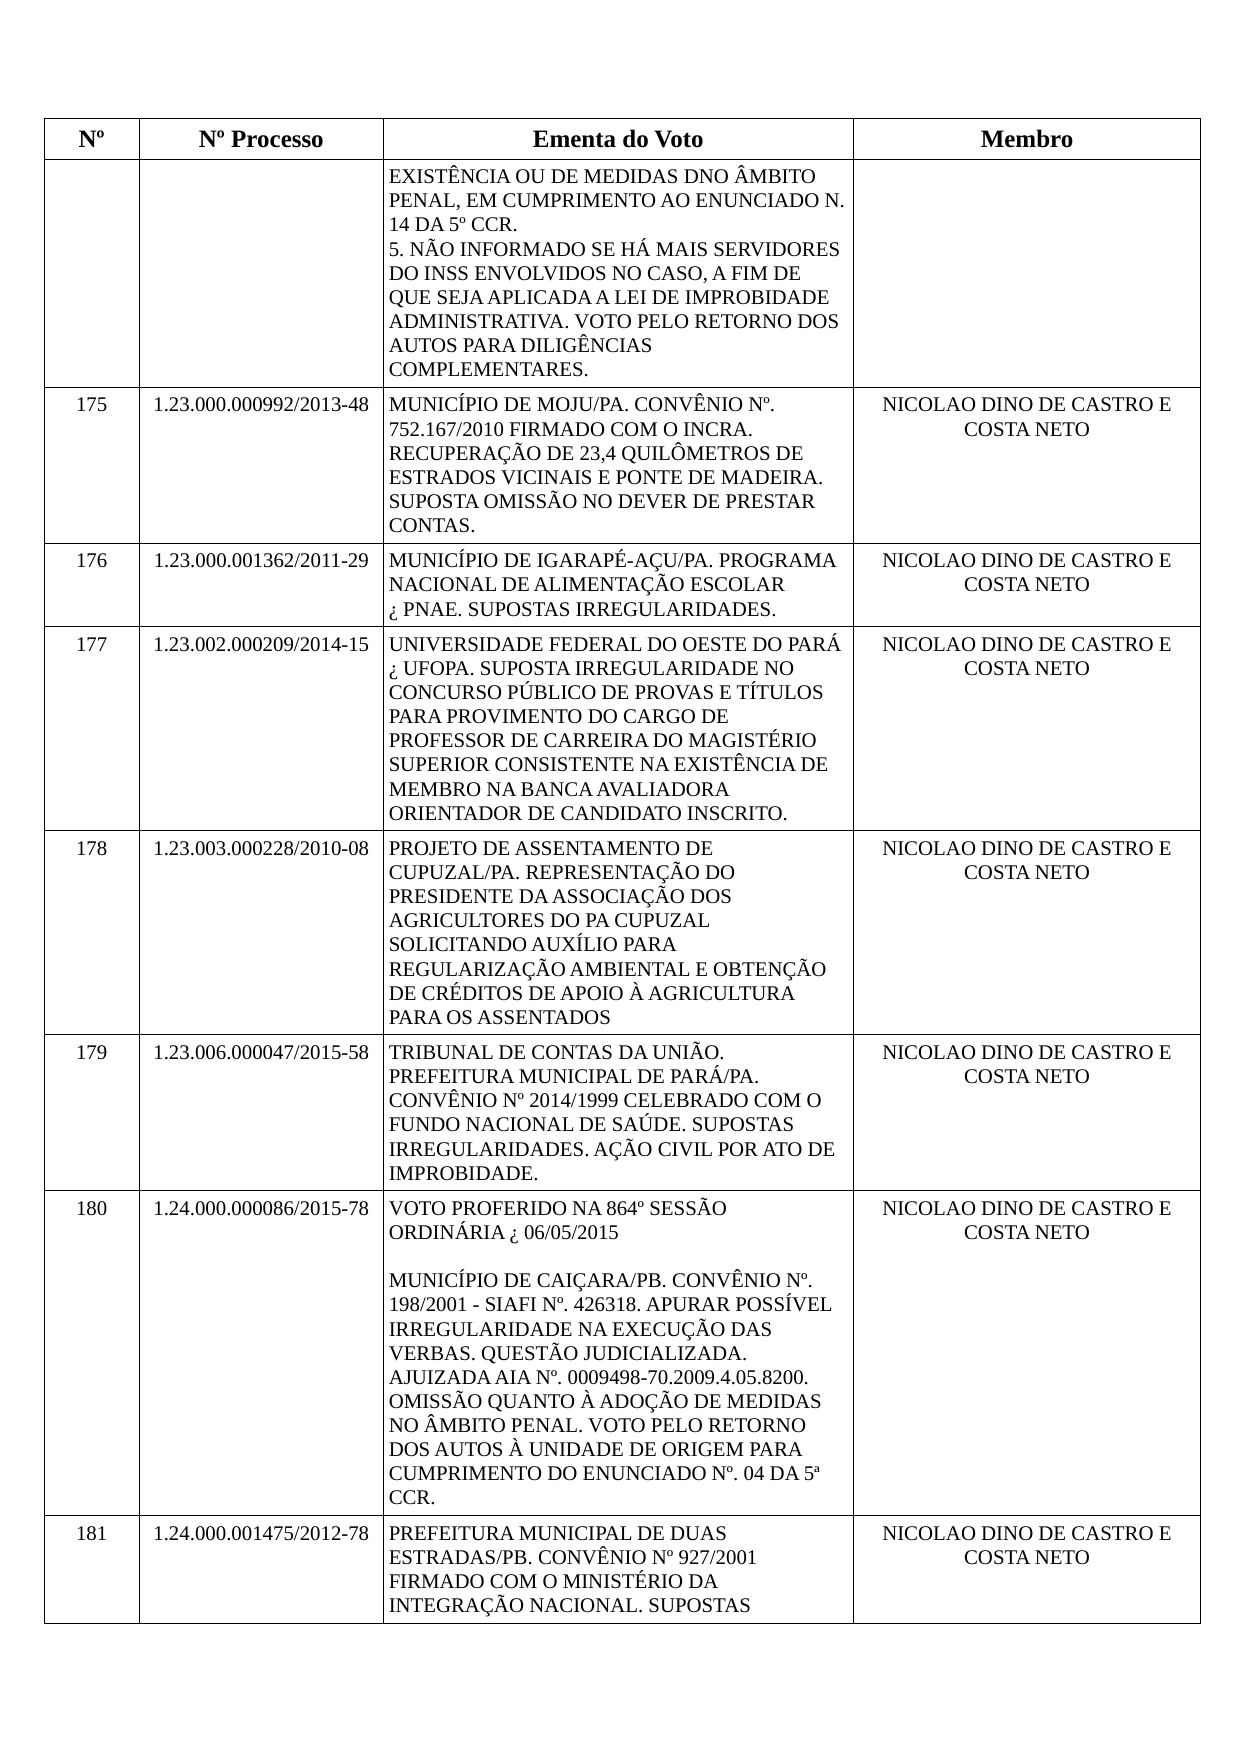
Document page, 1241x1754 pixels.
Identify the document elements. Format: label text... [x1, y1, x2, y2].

table_cell 176 [45, 544, 139, 626]
table_cell UNIVERSIDADE FEDERAL DO OESTE DO PARÁ ¿ UFOPA. SUPOSTA IRREGULARIDADE NO CONCURSO PÚBLICO DE PROVAS E TÍTULOS PARA PROVIMENTO DO CARGO DE PROFESSOR DE CARREIRA DO MAGISTÉRIO SUPERIOR CONSISTENTE NA EXISTÊNCIA DE MEMBRO NA BANCA AVALIADORA ORIENTADOR DE CANDIDATO INSCRITO. [384, 627, 853, 830]
table_header Ementa do Voto [384, 119, 853, 158]
table_cell 1.24.000.000086/2015-78 [140, 1191, 383, 1515]
table_cell 177 [45, 627, 139, 830]
table_cell NICOLAO DINO DE CASTRO E COSTA NETO [854, 388, 1200, 542]
table_cell 179 [45, 1035, 139, 1190]
table_cell TRIBUNAL DE CONTAS DA UNIÃO. PREFEITURA MUNICIPAL DE PARÁ/PA. CONVÊNIO Nº 2014/1999 CELEBRADO COM O FUNDO NACIONAL DE SAÚDE. SUPOSTAS IRREGULARIDADES. AÇÃO CIVIL POR ATO DE IMPROBIDADE. [384, 1035, 853, 1190]
table_cell 180 [45, 1191, 139, 1515]
table_cell NICOLAO DINO DE CASTRO E COSTA NETO [854, 831, 1200, 1034]
table_cell NICOLAO DINO DE CASTRO E COSTA NETO [854, 1516, 1200, 1622]
table_cell 175 [45, 388, 139, 542]
table_cell MUNICÍPIO DE MOJU/PA. CONVÊNIO Nº. 752.167/2010 FIRMADO COM O INCRA. RECUPERAÇÃO DE 23,4 QUILÔMETROS DE ESTRADOS VICINAIS E PONTE DE MADEIRA. SUPOSTA OMISSÃO NO DEVER DE PRESTAR CONTAS. [384, 388, 853, 542]
table_cell 1.23.006.000047/2015-58 [140, 1035, 383, 1190]
table_header Nº Processo [140, 119, 383, 158]
table_cell 1.24.000.001475/2012-78 [140, 1516, 383, 1622]
table_cell VOTO PROFERIDO NA 864º SESSÃO ORDINÁRIA ¿ 06/05/2015 MUNICÍPIO DE CAIÇARA/PB. CONVÊNIO Nº. 198/2001 - SIAFI Nº. 426318. APURAR POSSÍVEL IRREGULARIDADE NA EXECUÇÃO DAS VERBAS. QUESTÃO JUDICIALIZADA. AJUIZADA AIA Nº. 0009498-70.2009.4.05.8200. OMISSÃO QUANTO À ADOÇÃO DE MEDIDAS NO ÂMBITO PENAL. VOTO PELO RETORNO DOS AUTOS À UNIDADE DE ORIGEM PARA CUMPRIMENTO DO ENUNCIADO Nº. 04 DA 5ª CCR. [384, 1191, 853, 1515]
table_cell 1.23.000.000992/2013-48 [140, 388, 383, 542]
table_cell [45, 160, 139, 387]
table_cell NICOLAO DINO DE CASTRO E COSTA NETO [854, 544, 1200, 626]
table_cell PREFEITURA MUNICIPAL DE DUAS ESTRADAS/PB. CONVÊNIO Nº 927/2001 FIRMADO COM O MINISTÉRIO DA INTEGRAÇÃO NACIONAL. SUPOSTAS [384, 1516, 853, 1622]
table_cell [140, 160, 383, 387]
table_cell 1.23.000.001362/2011-29 [140, 544, 383, 626]
table_cell 1.23.003.000228/2010-08 [140, 831, 383, 1034]
table_header Membro [854, 119, 1200, 158]
table_cell NICOLAO DINO DE CASTRO E COSTA NETO [854, 1035, 1200, 1190]
table_cell 178 [45, 831, 139, 1034]
table_cell NICOLAO DINO DE CASTRO E COSTA NETO [854, 1191, 1200, 1515]
table_header Nº [45, 119, 139, 158]
table_cell 1.23.002.000209/2014-15 [140, 627, 383, 830]
table_cell EXISTÊNCIA OU DE MEDIDAS DNO ÂMBITO PENAL, EM CUMPRIMENTO AO ENUNCIADO N. 14 DA 5º CCR. 5. NÃO INFORMADO SE HÁ MAIS SERVIDORES DO INSS ENVOLVIDOS NO CASO, A FIM DE QUE SEJA APLICADA A LEI DE IMPROBIDADE ADMINISTRATIVA. VOTO PELO RETORNO DOS AUTOS PARA DILIGÊNCIAS COMPLEMENTARES. [384, 160, 853, 387]
table_cell MUNICÍPIO DE IGARAPÉ-AÇU/PA. PROGRAMA NACIONAL DE ALIMENTAÇÃO ESCOLAR ¿ PNAE. SUPOSTAS IRREGULARIDADES. [384, 544, 853, 626]
table_cell [854, 160, 1200, 387]
table_cell PROJETO DE ASSENTAMENTO DE CUPUZAL/PA. REPRESENTAÇÃO DO PRESIDENTE DA ASSOCIAÇÃO DOS AGRICULTORES DO PA CUPUZAL SOLICITANDO AUXÍLIO PARA REGULARIZAÇÃO AMBIENTAL E OBTENÇÃO DE CRÉDITOS DE APOIO À AGRICULTURA PARA OS ASSENTADOS [384, 831, 853, 1034]
table_cell 181 [45, 1516, 139, 1622]
table_cell NICOLAO DINO DE CASTRO E COSTA NETO [854, 627, 1200, 830]
